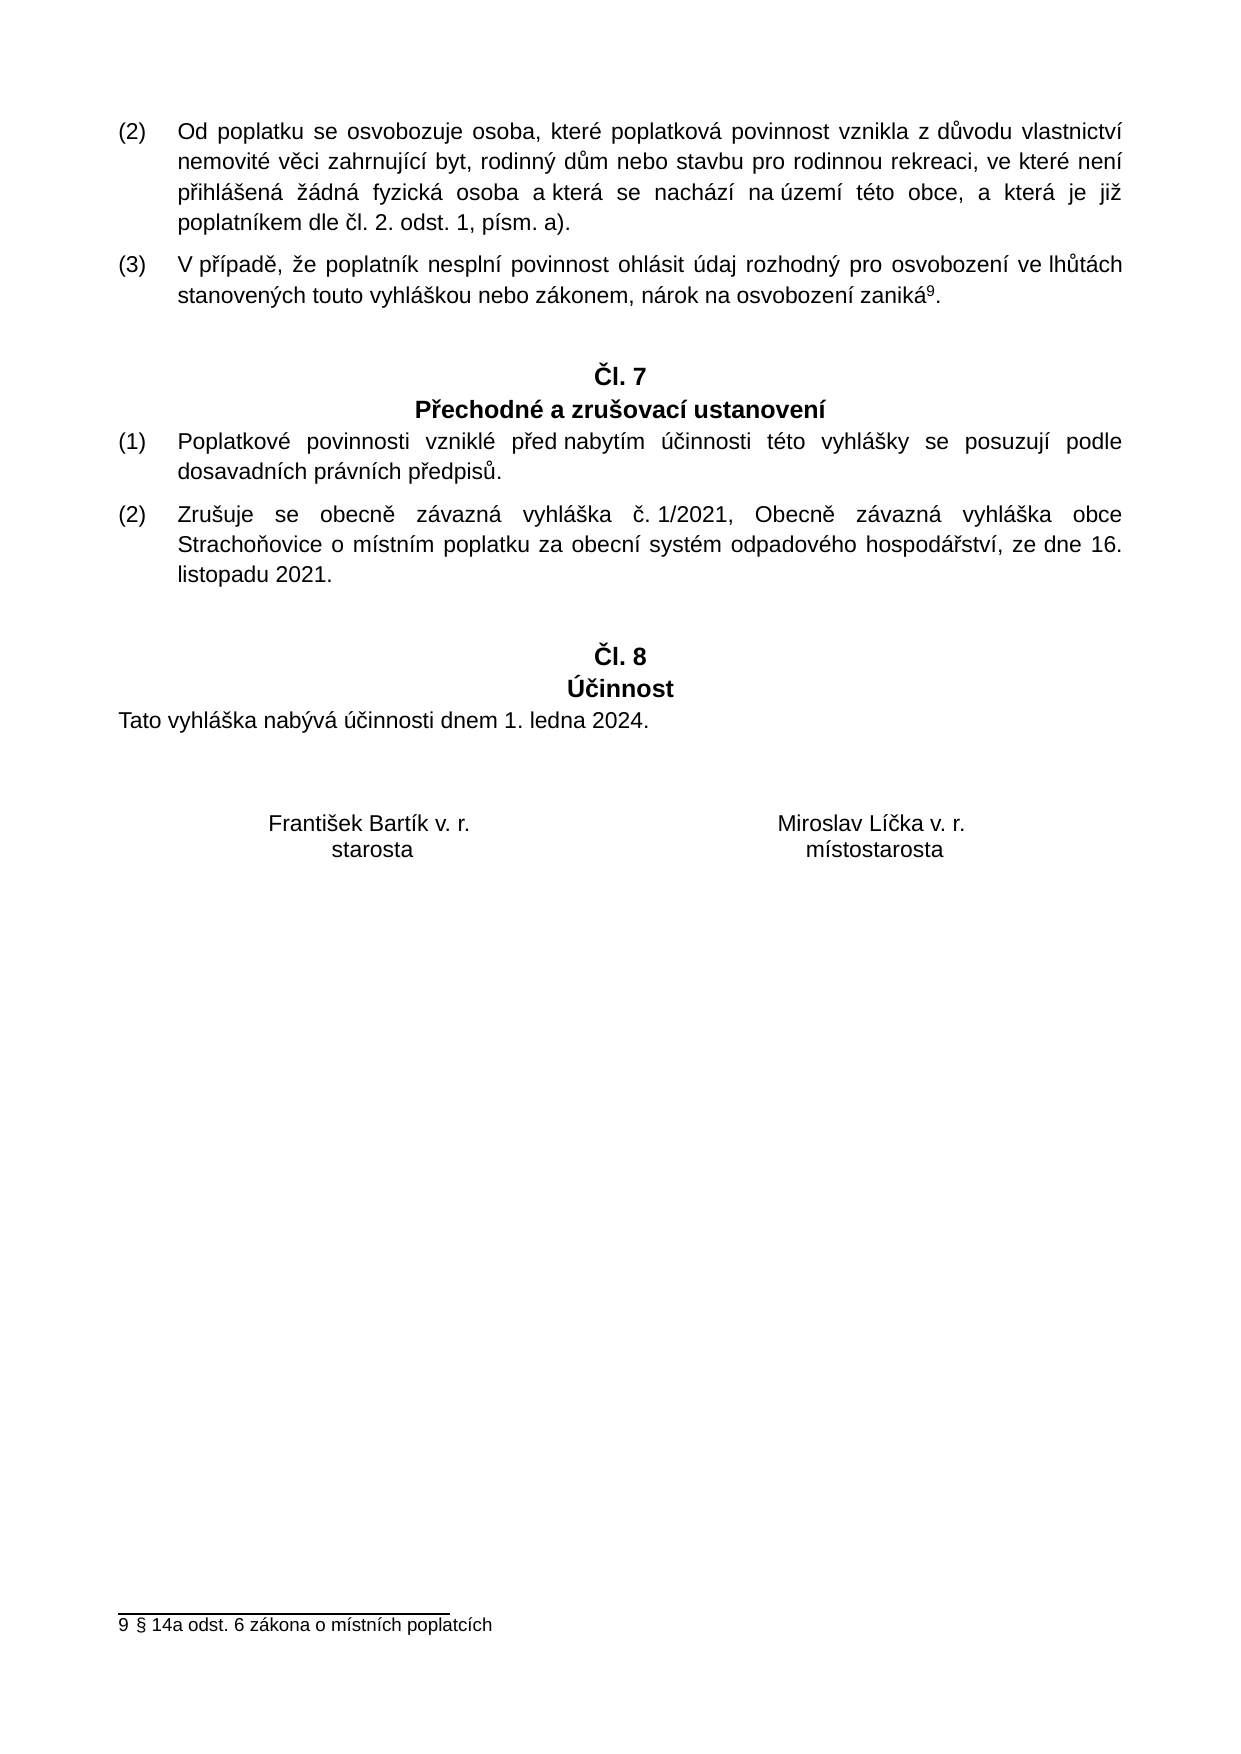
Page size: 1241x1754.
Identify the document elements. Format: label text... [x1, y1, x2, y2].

list § 14a odst. 6 zákona o místních poplatcích [118, 1614, 1122, 1635]
list V případě, že poplatník nesplní povinnost ohlásit údaj rozhodný pro osvobození ve lhůtách stanovených touto vyhláškou nebo zákonem, nárok na osvobození zaniká. [118, 251, 1122, 308]
table_header František Bartík v. r. starosta [118, 750, 620, 868]
list Poplatkové povinnosti vzniklé před nabytím účinnosti této vyhlášky se posuzují podle dosavadních právních předpisů. [118, 428, 1122, 484]
list Od poplatku se osvobozuje osoba, které poplatková povinnost vznikla z důvodu vlastnictví nemovité věci zahrnující byt, rodinný dům nebo stavbu pro rodinnou rekreaci, ve které není přihlášená žádná fyzická osoba a která se nachází na území této obce, a která je již poplatníkem dle čl. 2. odst. 1, písm. a). [118, 118, 1122, 235]
list Zrušuje se obecně závazná vyhláška č. 1/2021, Obecně závazná vyhláška obce Strachoňovice o místním poplatku za obecní systém odpadového hospodářství, ze dne 16. listopadu 2021. [118, 501, 1122, 588]
table_header Miroslav Líčka v. r. místostarosta [620, 750, 1122, 868]
table_cell [620, 868, 1122, 986]
subtitle Čl. 7 Přechodné a zrušovací ustanovení [118, 362, 1122, 424]
subtitle Čl. 8 Účinnost [118, 641, 1122, 703]
table_cell [118, 868, 620, 986]
text Tato vyhláška nabývá účinnosti dnem 1. ledna 2024. [118, 707, 1122, 734]
